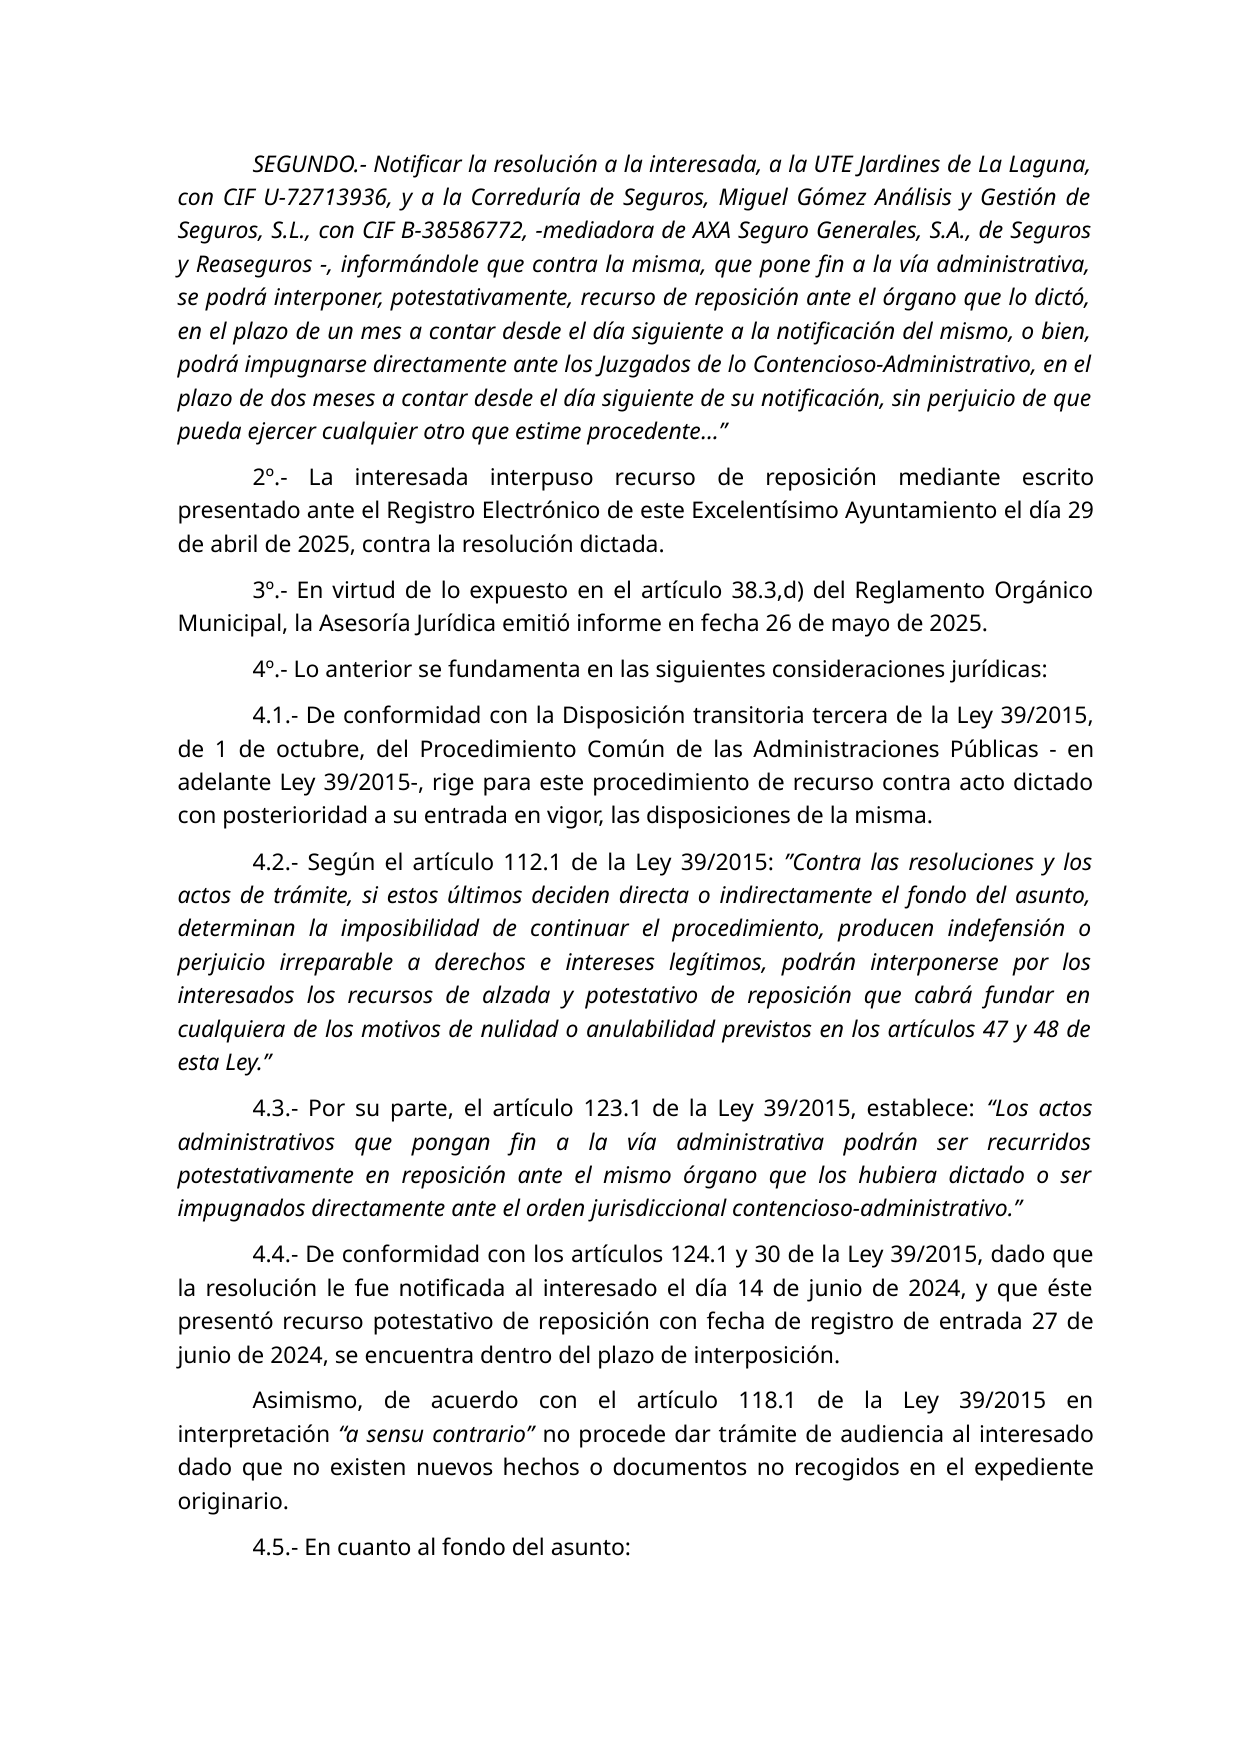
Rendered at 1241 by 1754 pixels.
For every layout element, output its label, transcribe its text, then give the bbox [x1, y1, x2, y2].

text 4.1.- De conformidad con la Disposición transitoria tercera de la Ley 39/2015, de 1 de octubre, del Procedimiento Común de las Administraciones Públicas - en adelante Ley 39/2015-, rige para este procedimiento de recurso contra acto dictado con posterioridad a su entrada en vigor, las disposiciones de la misma. [177, 699, 1095, 831]
text Asimismo, de acuerdo con el artículo 118.1 de la Ley 39/2015 en interpretación “a sensu contrario” no procede dar trámite de audiencia al interesado dado que no existen nuevos hechos o documentos no recogidos en el expediente originario. [177, 1384, 1095, 1516]
text 4.3.- Por su parte, el artículo 123.1 de la Ley 39/2015, establece: “Los actos administrativos que pongan fin a la vía administrativa podrán ser recurridos potestativamente en reposición ante el mismo órgano que los hubiera dictado o ser impugnados directamente ante el orden jurisdiccional contencioso-administrativo.” [177, 1092, 1095, 1223]
text 3º.- En virtud de lo expuesto en el artículo 38.3,d) del Reglamento Orgánico Municipal, la Asesoría Jurídica emitió informe en fecha 26 de mayo de 2025. [177, 574, 1095, 638]
text 4.4.- De conformidad con los artículos 124.1 y 30 de la Ley 39/2015, dado que la resolución le fue notificada al interesado el día 14 de junio de 2024, y que éste presentó recurso potestativo de reposición con fecha de registro de entrada 27 de junio de 2024, se encuentra dentro del plazo de interposición. [177, 1238, 1095, 1370]
text 4.5.- En cuanto al fondo del asunto: [177, 1531, 1095, 1562]
text 2º.- La interesada interpuso recurso de reposición mediante escrito presentado ante el Registro Electrónico de este Excelentísimo Ayuntamiento el día 29 de abril de 2025, contra la resolución dictada. [177, 461, 1095, 559]
text SEGUNDO.- Notificar la resolución a la interesada, a la UTE Jardines de La Laguna, con CIF U-72713936, y a la Correduría de Seguros, Miguel Gómez Análisis y Gestión de Seguros, S.L., con CIF B-38586772, -mediadora de AXA Seguro Generales, S.A., de Seguros y Reaseguros -, informándole que contra la misma, que pone fin a la vía administrativa, se podrá interponer, potestativamente, recurso de reposición ante el órgano que lo dictó, en el plazo de un mes a contar desde el día siguiente a la notificación del mismo, o bien, podrá impugnarse directamente ante los Juzgados de lo Contencioso-Administrativo, en el plazo de dos meses a contar desde el día siguiente de su notificación, sin perjuicio de que pueda ejercer cualquier otro que estime procedente…” [177, 148, 1095, 446]
text 4º.- Lo anterior se fundamenta en las siguientes consideraciones jurídicas: [177, 653, 1095, 684]
text 4.2.- Según el artículo 112.1 de la Ley 39/2015: ”Contra las resoluciones y los actos de trámite, si estos últimos deciden directa o indirectamente el fondo del asunto, determinan la imposibilidad de continuar el procedimiento, producen indefensión o perjuicio irreparable a derechos e intereses legítimos, podrán interponerse por los interesados los recursos de alzada y potestativo de reposición que cabrá fundar en cualquiera de los motivos de nulidad o anulabilidad previstos en los artículos 47 y 48 de esta Ley.” [177, 845, 1095, 1077]
